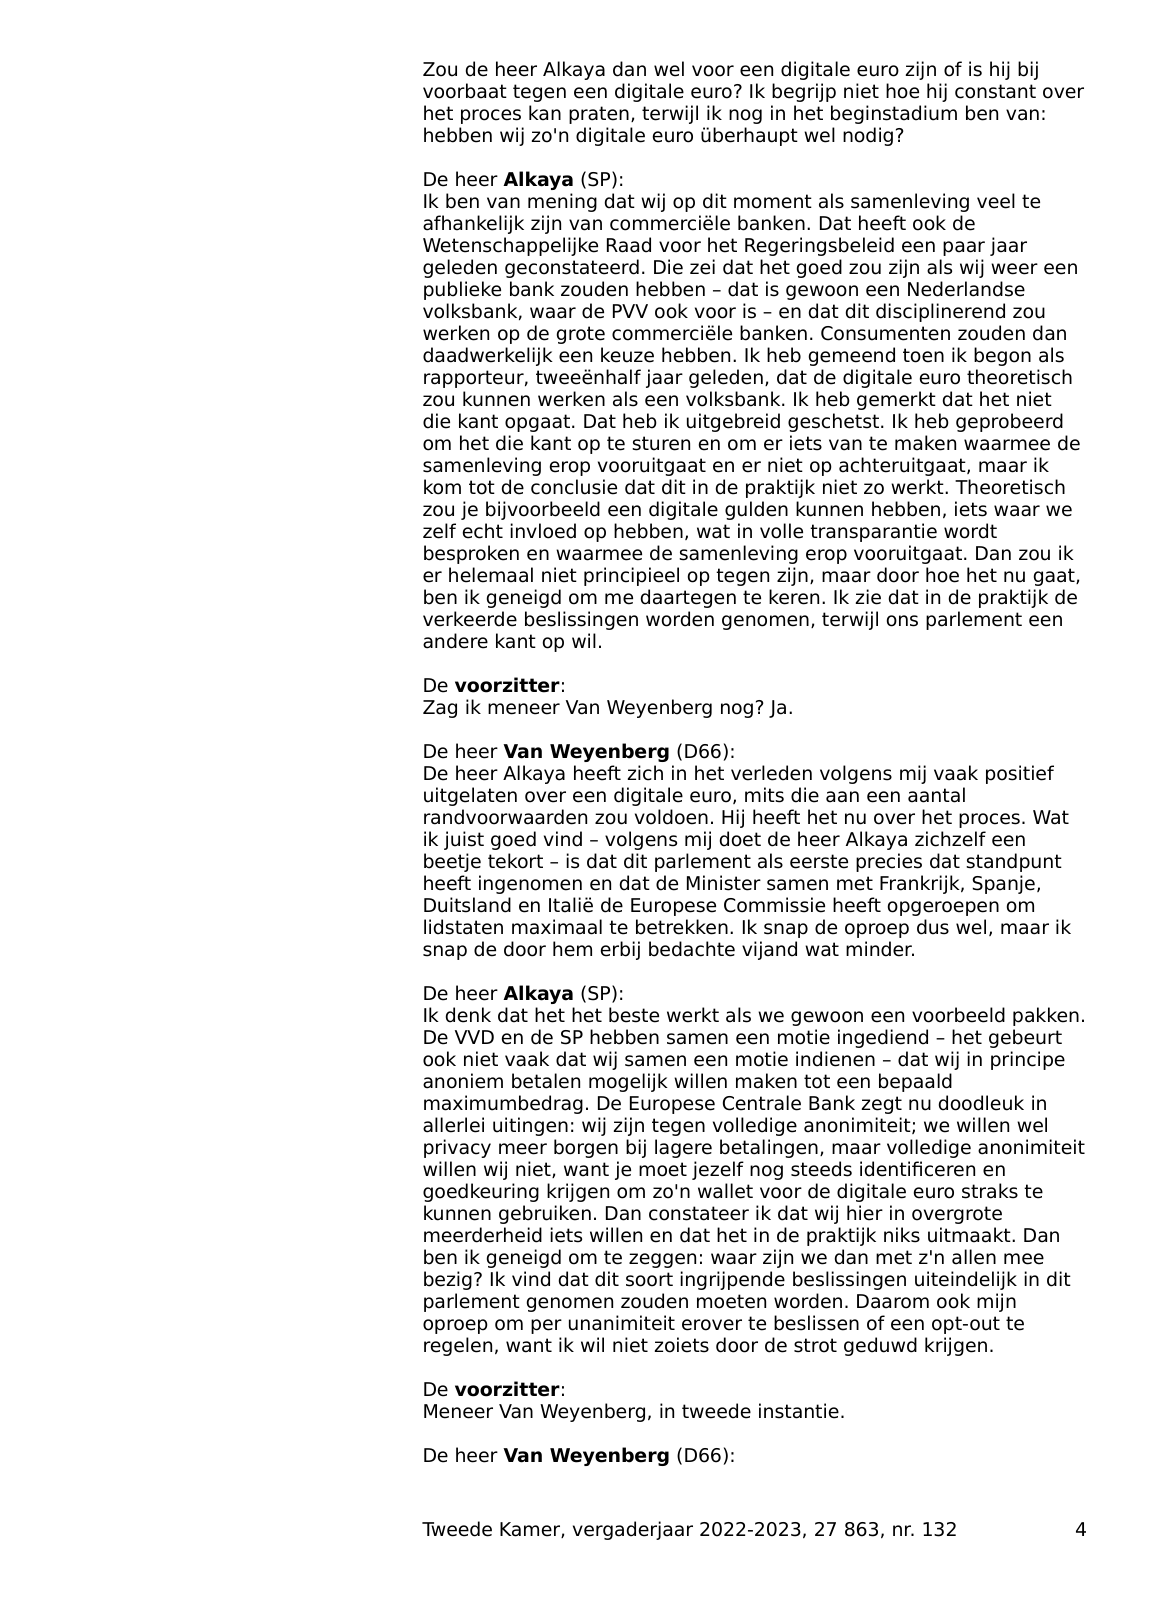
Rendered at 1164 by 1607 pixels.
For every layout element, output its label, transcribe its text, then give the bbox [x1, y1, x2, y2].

text De voorzitter: [422, 675, 1087, 697]
text Meneer Van Weyenberg, in tweede instantie. [422, 1401, 1087, 1423]
text De voorzitter: [422, 1379, 1087, 1401]
text Zag ik meneer Van Weyenberg nog? Ja. [422, 697, 1087, 719]
text De heer Van Weyenberg (D66): [422, 741, 1087, 763]
text De heer Alkaya (SP): [422, 983, 1087, 1005]
text Ik denk dat het het beste werkt als we gewoon een voorbeeld pakken. De VVD en de SP hebben samen een motie ingediend – het gebeurt ook niet vaak dat wij samen een motie indienen – dat wij in principe anoniem betalen mogelijk willen maken tot een bepaald maximumbedrag. De Europese Centrale Bank zegt nu doodleuk in allerlei uitingen: wij zijn tegen volledige anonimiteit; we willen wel privacy meer borgen bij lagere betalingen, maar volledige anonimiteit willen wij niet, want je moet jezelf nog steeds identificeren en goedkeuring krijgen om zo'n wallet voor de digitale euro straks te kunnen gebruiken. Dan constateer ik dat wij hier in overgrote meerderheid iets willen en dat het in de praktijk niks uitmaakt. Dan ben ik geneigd om te zeggen: waar zijn we dan met z'n allen mee bezig? Ik vind dat dit soort ingrijpende beslissingen uiteindelijk in dit parlement genomen zouden moeten worden. Daarom ook mijn oproep om per unanimiteit erover te beslissen of een opt-out te regelen, want ik wil niet zoiets door de strot geduwd krijgen. [422, 1005, 1087, 1357]
text De heer Alkaya (SP): [422, 169, 1087, 191]
text Ik ben van mening dat wij op dit moment als samenleving veel te afhankelijk zijn van commerciële banken. Dat heeft ook de Wetenschappelijke Raad voor het Regeringsbeleid een paar jaar geleden geconstateerd. Die zei dat het goed zou zijn als wij weer een publieke bank zouden hebben – dat is gewoon een Nederlandse volksbank, waar de PVV ook voor is – en dat dit disciplinerend zou werken op de grote commerciële banken. Consumenten zouden dan daadwerkelijk een keuze hebben. Ik heb gemeend toen ik begon als rapporteur, tweeënhalf jaar geleden, dat de digitale euro theoretisch zou kunnen werken als een volksbank. Ik heb gemerkt dat het niet die kant opgaat. Dat heb ik uitgebreid geschetst. Ik heb geprobeerd om het die kant op te sturen en om er iets van te maken waarmee de samenleving erop vooruitgaat en er niet op achteruitgaat, maar ik kom tot de conclusie dat dit in de praktijk niet zo werkt. Theoretisch zou je bijvoorbeeld een digitale gulden kunnen hebben, iets waar we zelf echt invloed op hebben, wat in volle transparantie wordt besproken en waarmee de samenleving erop vooruitgaat. Dan zou ik er helemaal niet principieel op tegen zijn, maar door hoe het nu gaat, ben ik geneigd om me daartegen te keren. Ik zie dat in de praktijk de verkeerde beslissingen worden genomen, terwijl ons parlement een andere kant op wil. [422, 191, 1087, 653]
text De heer Van Weyenberg (D66): [422, 1445, 1087, 1467]
text Zou de heer Alkaya dan wel voor een digitale euro zijn of is hij bij voorbaat tegen een digitale euro? Ik begrijp niet hoe hij constant over het proces kan praten, terwijl ik nog in het beginstadium ben van: hebben wij zo'n digitale euro überhaupt wel nodig? [422, 59, 1087, 147]
text De heer Alkaya heeft zich in het verleden volgens mij vaak positief uitgelaten over een digitale euro, mits die aan een aantal randvoorwaarden zou voldoen. Hij heeft het nu over het proces. Wat ik juist goed vind – volgens mij doet de heer Alkaya zichzelf een beetje tekort – is dat dit parlement als eerste precies dat standpunt heeft ingenomen en dat de Minister samen met Frankrijk, Spanje, Duitsland en Italië de Europese Commissie heeft opgeroepen om lidstaten maximaal te betrekken. Ik snap de oproep dus wel, maar ik snap de door hem erbij bedachte vijand wat minder. [422, 763, 1087, 961]
